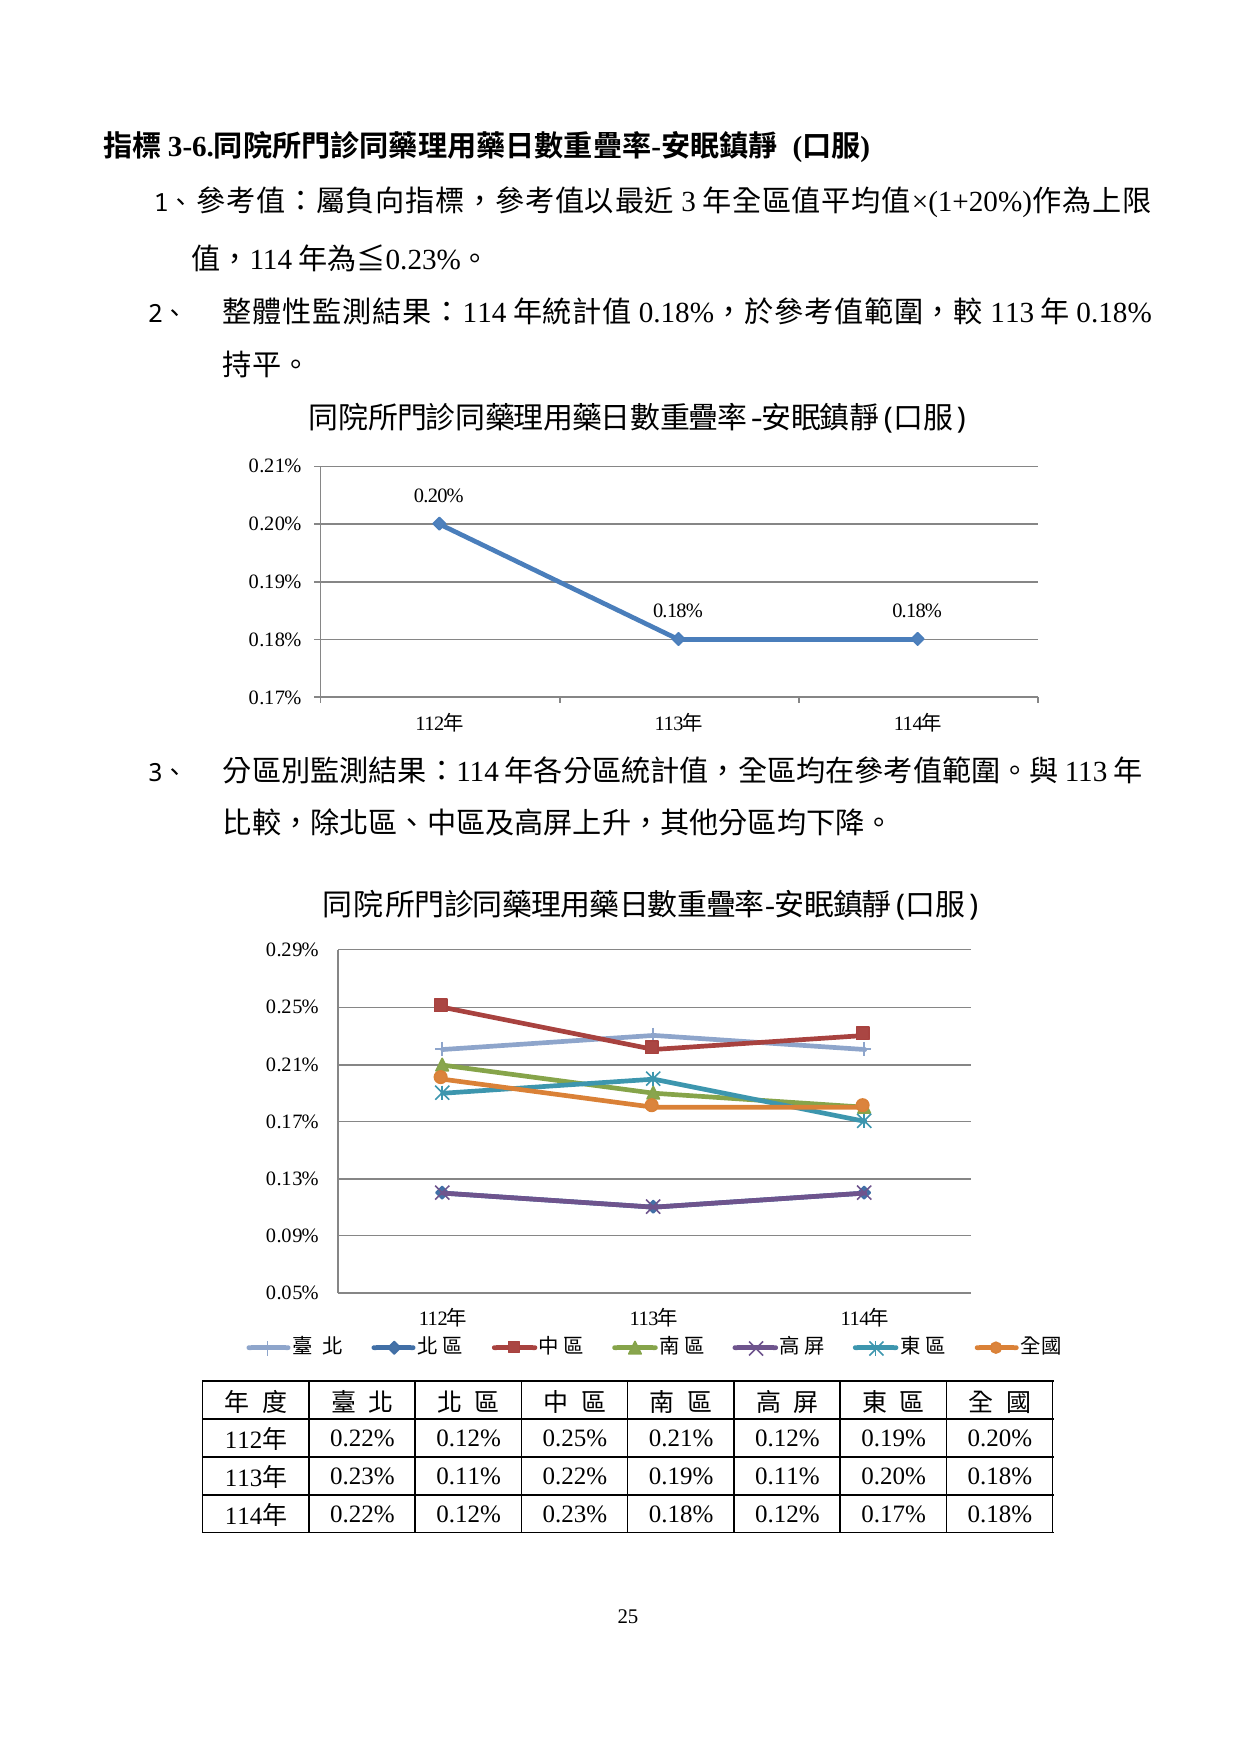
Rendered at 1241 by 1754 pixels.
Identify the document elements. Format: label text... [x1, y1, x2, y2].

table_header 臺 北 [310, 1382, 414, 1418]
list 整體性監測結果：114年統計值0.18%，於參考值範圍，較113年0.18%持平。 [148, 281, 1152, 385]
table_header 東 區 [841, 1382, 946, 1418]
list 參考值：屬負向指標，參考值以最近3年全區值平均值×(1+20%)作為上限值，114年為≦0.23%。 [153, 164, 1152, 281]
table_cell 0.22% [310, 1496, 414, 1532]
table_header 全 國 [947, 1382, 1052, 1418]
table_header 中 區 [522, 1382, 627, 1418]
table_cell 0.18% [947, 1458, 1052, 1494]
table_header 北 區 [416, 1382, 521, 1418]
table_cell 112年 [203, 1420, 308, 1456]
table_cell 0.12% [416, 1420, 521, 1456]
table_cell 0.19% [841, 1420, 946, 1456]
table_cell 0.21% [628, 1420, 733, 1456]
table_cell 0.11% [416, 1458, 521, 1494]
table_cell 0.22% [522, 1458, 627, 1494]
table_cell 114年 [203, 1496, 308, 1532]
table_cell 0.20% [841, 1458, 946, 1494]
table_header 南 區 [628, 1382, 733, 1418]
table_cell 0.12% [735, 1420, 839, 1456]
subtitle 指標3-6.同院所門診同藥理用藥日數重疊率-安眠鎮靜 (口服) [103, 122, 1152, 164]
table_header 年 度 [203, 1382, 308, 1418]
table_cell 0.18% [628, 1496, 733, 1532]
table_cell 0.20% [947, 1420, 1052, 1456]
table_cell 0.11% [735, 1458, 839, 1494]
table_cell 0.19% [628, 1458, 733, 1494]
list 分區別監測結果：114年各分區統計值，全區均在參考值範圍。與113年比較，除北區、中區及高屏上升，其他分區均下降。 [148, 739, 1152, 843]
table_cell 0.12% [735, 1496, 839, 1532]
table_header 高 屏 [735, 1382, 839, 1418]
table_cell 0.18% [947, 1496, 1052, 1532]
table_cell 0.12% [416, 1496, 521, 1532]
table_cell 0.25% [522, 1420, 627, 1456]
table_cell 0.23% [522, 1496, 627, 1532]
table_cell 0.17% [841, 1496, 946, 1532]
table_cell 0.23% [310, 1458, 414, 1494]
table_cell 0.22% [310, 1420, 414, 1456]
table_cell 113年 [203, 1458, 308, 1494]
